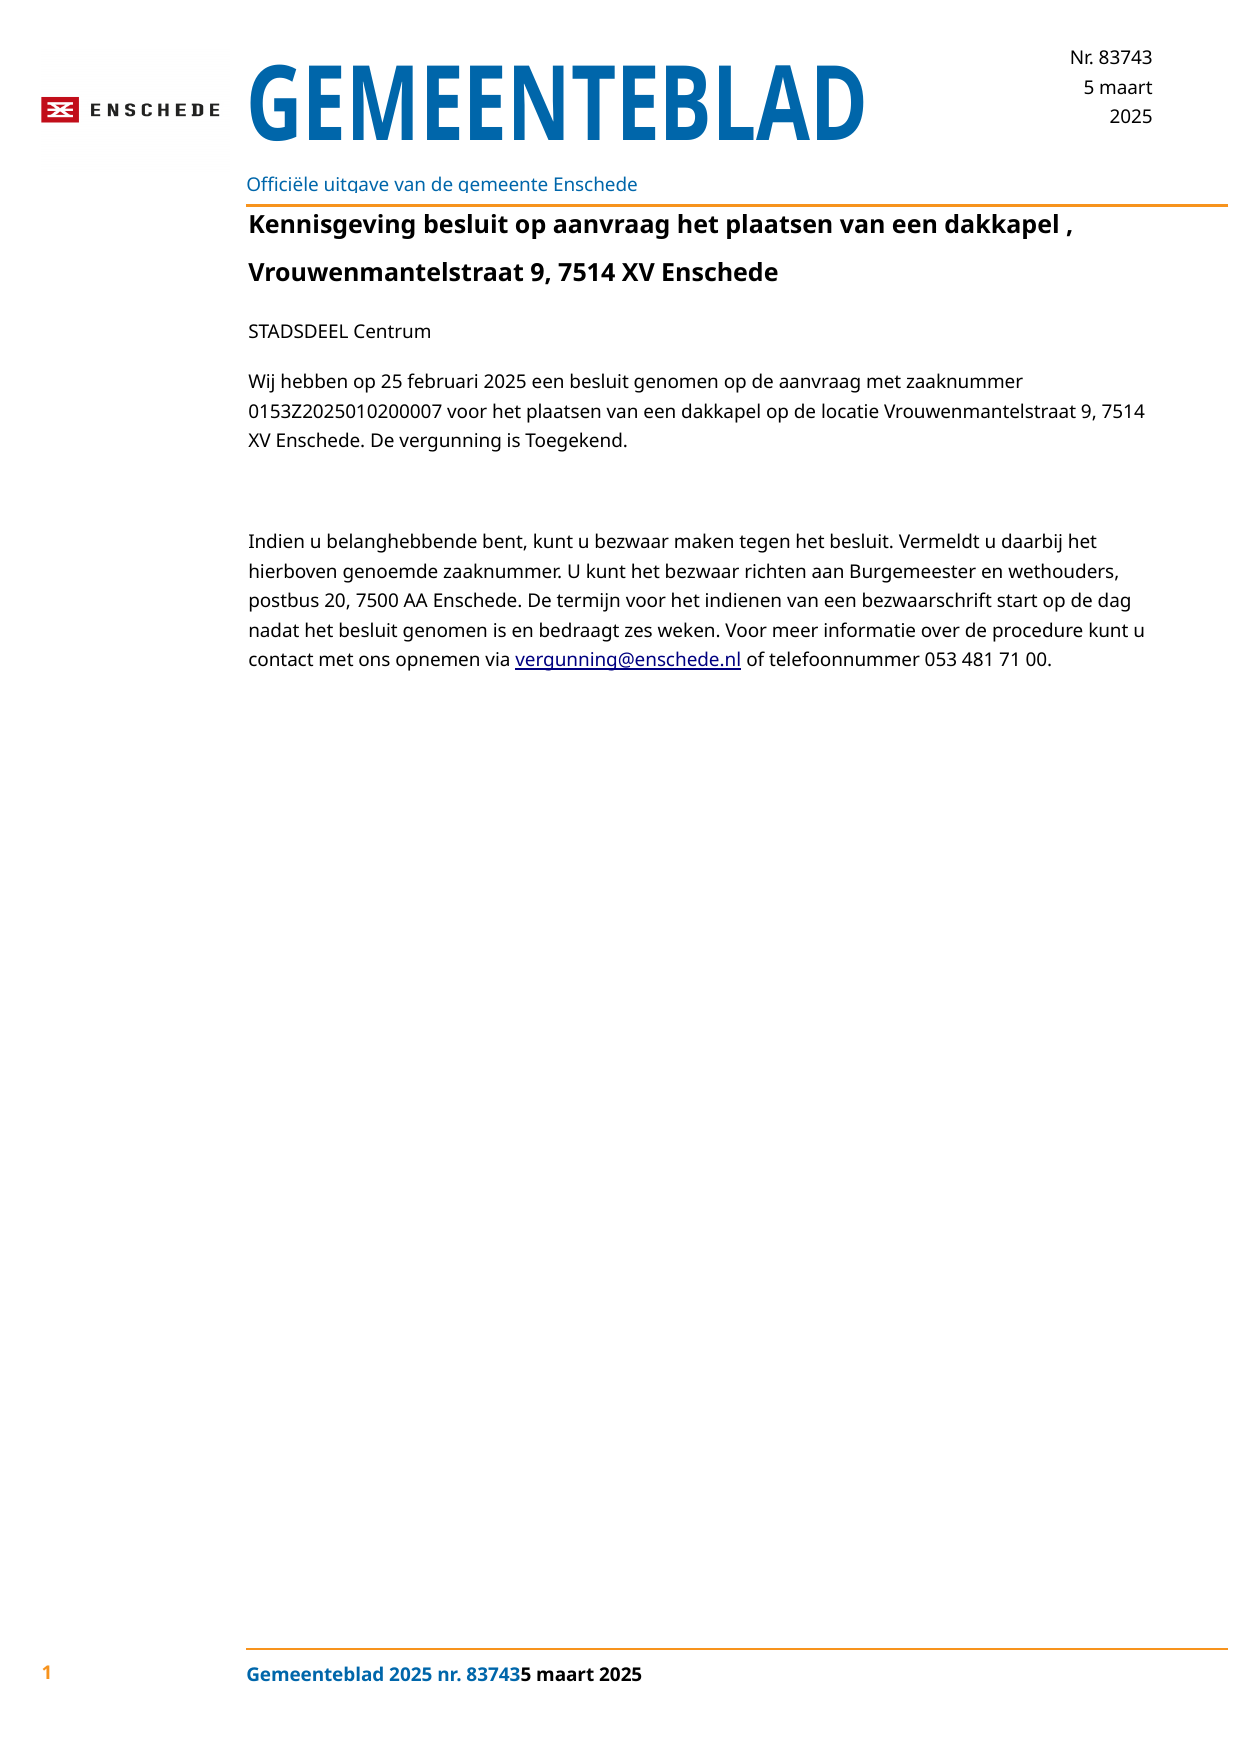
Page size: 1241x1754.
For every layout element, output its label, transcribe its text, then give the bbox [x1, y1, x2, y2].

text STADSDEEL Centrum [248, 318, 1152, 344]
text Wij hebben op 25 februari 2025 een besluit genomen op de aanvraag met zaaknummer 0153Z2025010200007 voor het plaatsen van een dakkapel op de locatie Vrouwenmantelstraat 9, 7514 XV Enschede. De vergunning is Toegekend. [248, 368, 1152, 453]
text Indien u belanghebbende bent, kunt u bezwaar maken tegen het besluit. Vermeldt u daarbij het hierboven genoemde zaaknummer. U kunt het bezwaar richten aan Burgemeester en wethouders, postbus 20, 7500 AA Enschede. De termijn voor het indienen van een bezwaarschrift start op de dag nadat het besluit genomen is en bedraagt zes weken. Voor meer informatie over de procedure kunt u contact met ons opnemen via vergunning@enschede.nl of telefoonnummer 053 481 71 00. [248, 528, 1152, 672]
picture [41, 47, 231, 172]
text Kennisgeving besluit op aanvraag het plaatsen van een dakkapel , Vrouwenmantelstraat 9, 7514 XV Enschede [248, 207, 1152, 288]
